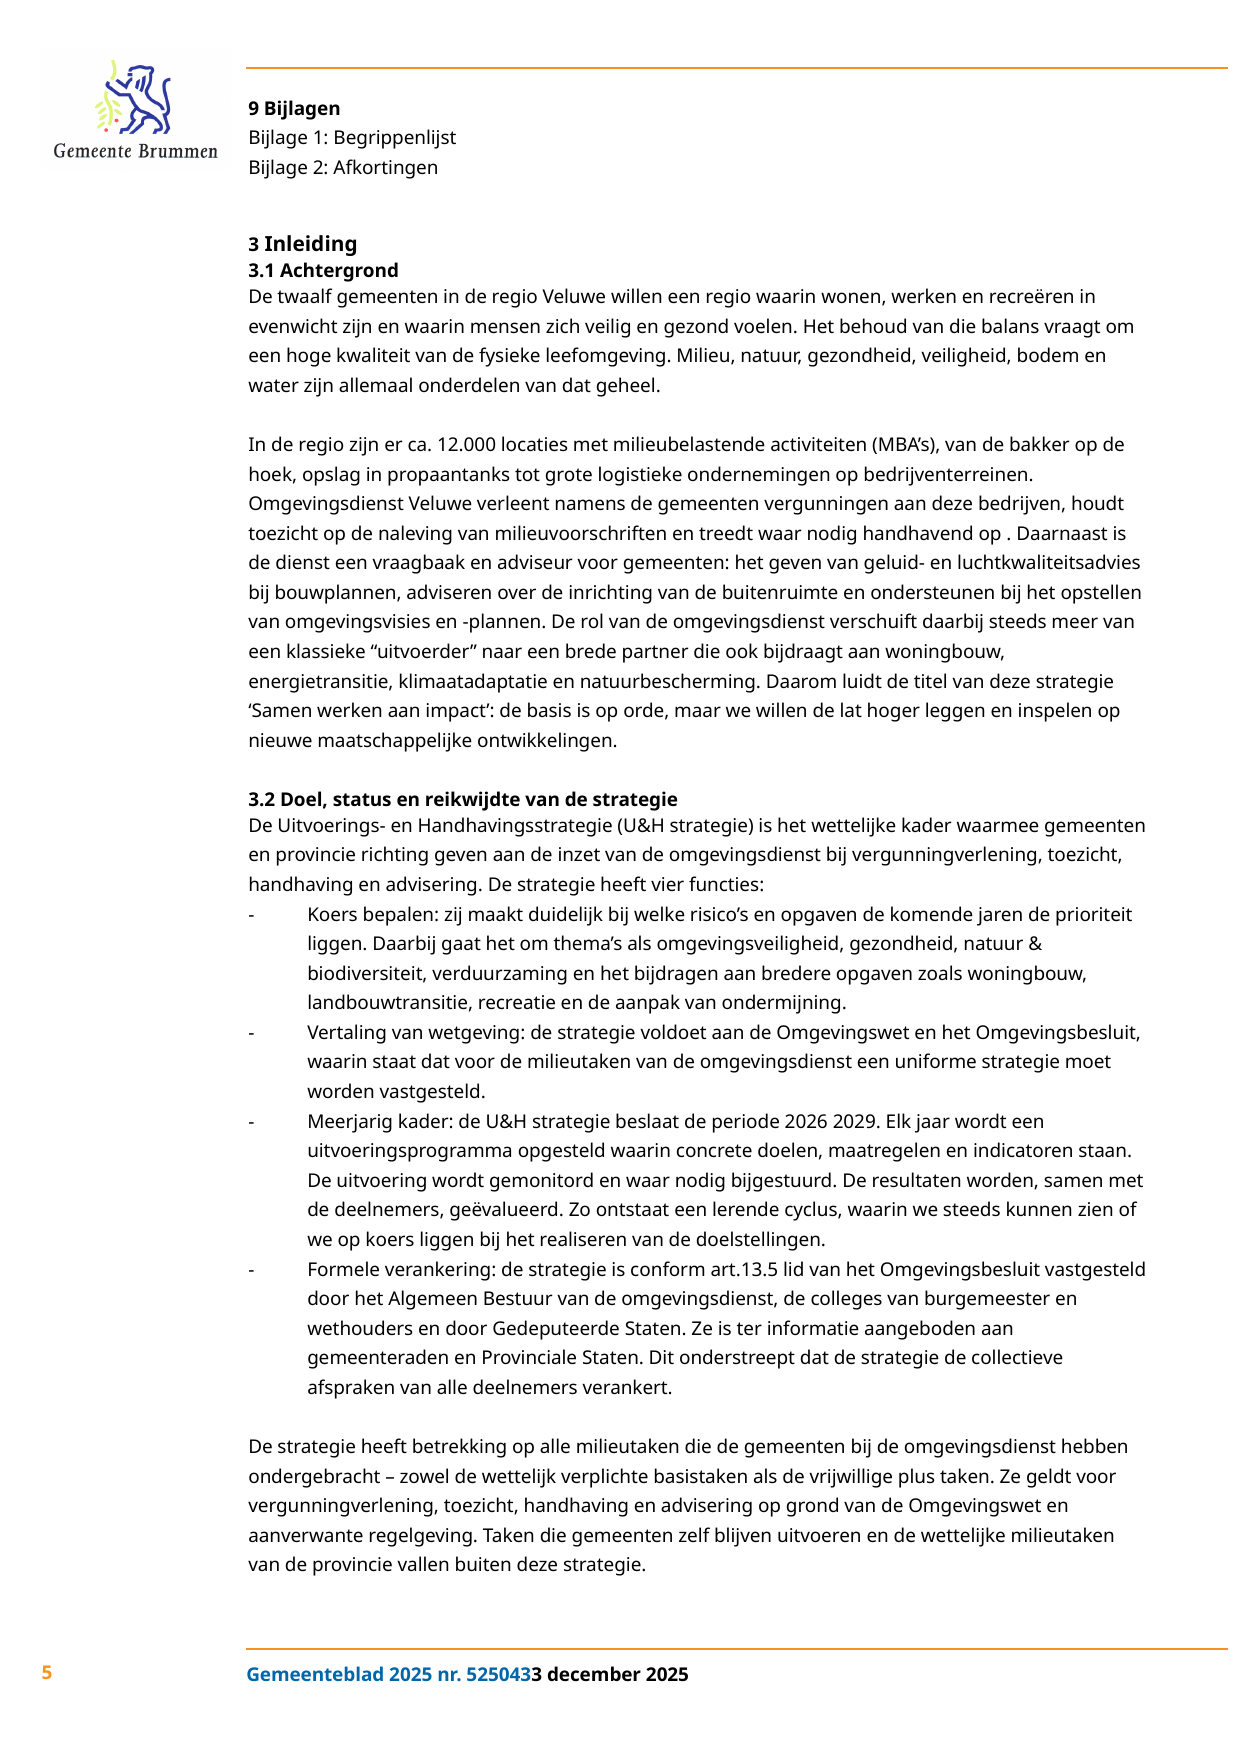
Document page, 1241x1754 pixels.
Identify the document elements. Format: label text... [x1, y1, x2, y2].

text De strategie heeft betrekking op alle milieutaken die de gemeenten bij de omgevingsdienst hebben ondergebracht – zowel de wettelijk verplichte basistaken als de vrijwillige plus taken. Ze geldt voor vergunningverlening, toezicht, handhaving en advisering op grond van de Omgevingswet en aanverwante regelgeving. Taken die gemeenten zelf blijven uitvoeren en de wettelijke milieutaken van de provincie vallen buiten deze strategie. [248, 1433, 1152, 1577]
text De Uitvoerings- en Handhavingsstrategie (U&H strategie) is het wettelijke kader waarmee gemeenten en provincie richting geven aan de inzet van de omgevingsdienst bij vergunningverlening, toezicht, handhaving en advisering. De strategie heeft vier functies: [248, 812, 1152, 897]
list Meerjarig kader: de U&H strategie beslaat de periode 2026 2029. Elk jaar wordt een uitvoeringsprogramma opgesteld waarin concrete doelen, maatregelen en indicatoren staan. De uitvoering wordt gemonitord en waar nodig bijgestuurd. De resultaten worden, samen met de deelnemers, geëvalueerd. Zo ontstaat een lerende cyclus, waarin we steeds kunnen zien of we op koers liggen bij het realiseren van de doelstellingen. [248, 1108, 1152, 1252]
text 3.2 Doel, status en reikwijdte van de strategie [248, 786, 1152, 812]
text Bijlage 2: Afkortingen [248, 154, 1152, 180]
text In de regio zijn er ca. 12.000 locaties met milieubelastende activiteiten (MBA’s), van de bakker op de hoek, opslag in propaantanks tot grote logistieke ondernemingen op bedrijventerreinen. Omgevingsdienst Veluwe verleent namens de gemeenten vergunningen aan deze bedrijven, houdt toezicht op de naleving van milieuvoorschriften en treedt waar nodig handhavend op . Daarnaast is de dienst een vraagbaak en adviseur voor gemeenten: het geven van geluid- en luchtkwaliteitsadvies bij bouwplannen, adviseren over de inrichting van de buitenruimte en ondersteunen bij het opstellen van omgevingsvisies en -plannen. De rol van de omgevingsdienst verschuift daarbij steeds meer van een klassieke “uitvoerder” naar een brede partner die ook bijdraagt aan woningbouw, energietransitie, klimaatadaptatie en natuurbescherming. Daarom luidt de titel van deze strategie ‘Samen werken aan impact’: de basis is op orde, maar we willen de lat hoger leggen en inspelen op nieuwe maatschappelijke ontwikkelingen. [248, 431, 1152, 753]
text 9 Bijlagen [248, 95, 1152, 121]
text Bijlage 1: Begrippenlijst [248, 124, 1152, 150]
list Vertaling van wetgeving: de strategie voldoet aan de Omgevingswet en het Omgevingsbesluit, waarin staat dat voor de milieutaken van de omgevingsdienst een uniforme strategie moet worden vastgesteld. [248, 1019, 1152, 1104]
list Formele verankering: de strategie is conform art.13.5 lid van het Omgevingsbesluit vastgesteld door het Algemeen Bestuur van de omgevingsdienst, de colleges van burgemeester en wethouders en door Gedeputeerde Staten. Ze is ter informatie aangeboden aan gemeenteraden en Provinciale Staten. Dit onderstreept dat de strategie de collectieve afspraken van alle deelnemers verankert. [248, 1256, 1152, 1400]
list Koers bepalen: zij maakt duidelijk bij welke risico’s en opgaven de komende jaren de prioriteit liggen. Daarbij gaat het om thema’s als omgevingsveiligheid, gezondheid, natuur & biodiversiteit, verduurzaming en het bijdragen aan bredere opgaven zoals woningbouw, landbouwtransitie, recreatie en de aanpak van ondermijning. [248, 901, 1152, 1015]
picture [41, 47, 231, 172]
text 3 Inleiding [248, 229, 1152, 258]
text 3.1 Achtergrond [248, 258, 1152, 283]
text De twaalf gemeenten in de regio Veluwe willen een regio waarin wonen, werken en recreëren in evenwicht zijn en waarin mensen zich veilig en gezond voelen. Het behoud van die balans vraagt om een hoge kwaliteit van de fysieke leefomgeving. Milieu, natuur, gezondheid, veiligheid, bodem en water zijn allemaal onderdelen van dat geheel. [248, 283, 1152, 398]
